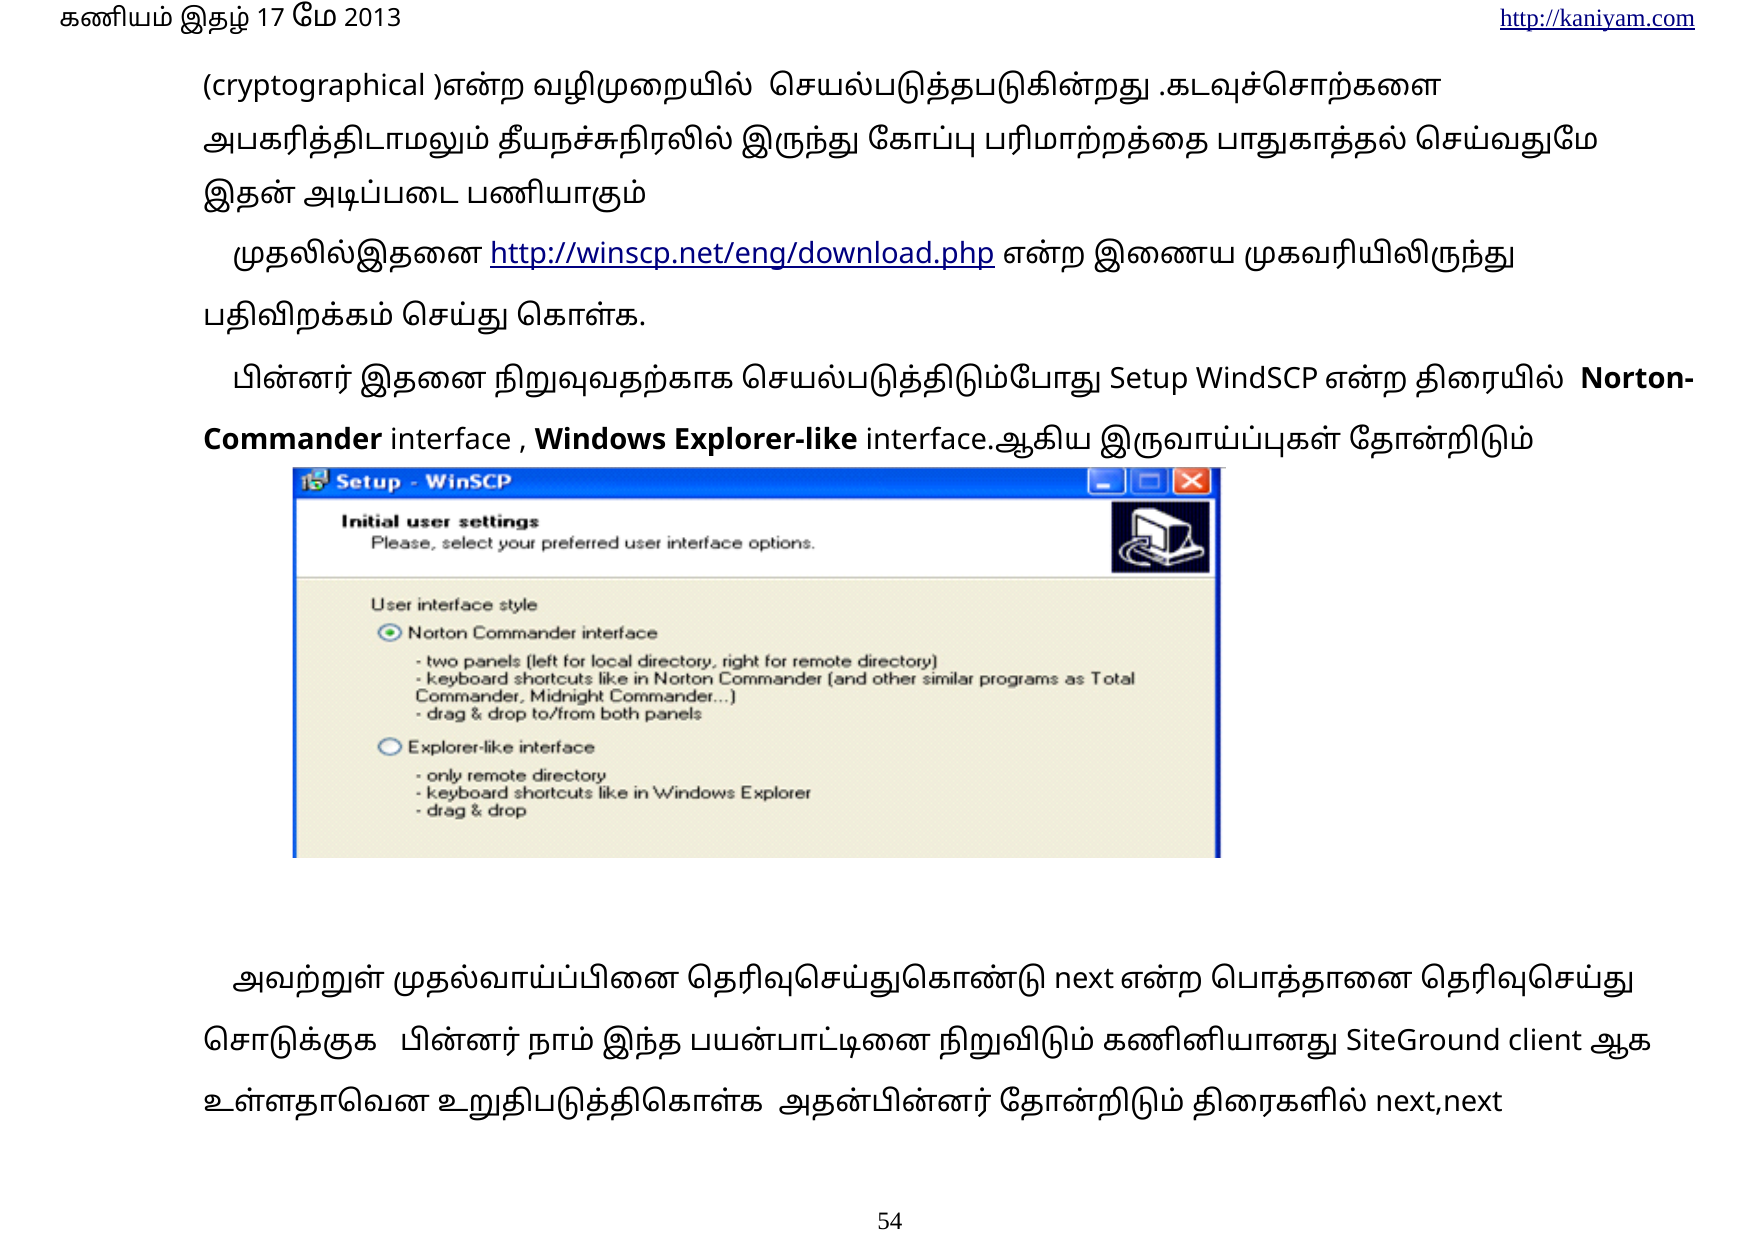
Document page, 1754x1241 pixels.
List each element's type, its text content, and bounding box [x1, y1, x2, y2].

text (cryptographical )என்ற வழிமுறையில் செயல்படுத்தபடுகின்றது .கடவுச்சொற்களை அபகரித்திடாமலும் தீயநச்சுநிரலில் இருந்து கோப்பு பரிமாற்றத்தை பாதுகாத்தல் செய்வதுமே இதன் அடிப்படை பணியாகும் [203, 64, 1695, 214]
picture [292, 467, 1226, 858]
text முதலில்இதனை http://winscp.net/eng/download.php என்ற இணைய முகவரியிலிருந்து பதிவிறக்கம் செய்து கொள்க. [203, 232, 1695, 336]
text பின்னர் இதனை நிறுவுவதற்காக செயல்படுத்திடும்போது Setup WindSCPஎன்ற திரையில் Norton-Commander interface , Windows Explorer-like interface.ஆகிய இருவாய்ப்புகள் தோன்றிடும் [203, 357, 1695, 461]
text அவற்றுள் முதல்வாய்ப்பினை தெரிவுசெய்துகொண்டு nextஎன்ற பொத்தானை தெரிவுசெய்து சொடுக்குக பின்னர் நாம் இந்த பயன்பாட்டினை நிறுவிடும் கணினியானது SiteGround client ஆக உள்ளதாவென உறுதிபடுத்திகொள்க அதன்பின்னர் தோன்றிடும் திரைகளில் next,next [203, 957, 1695, 1122]
